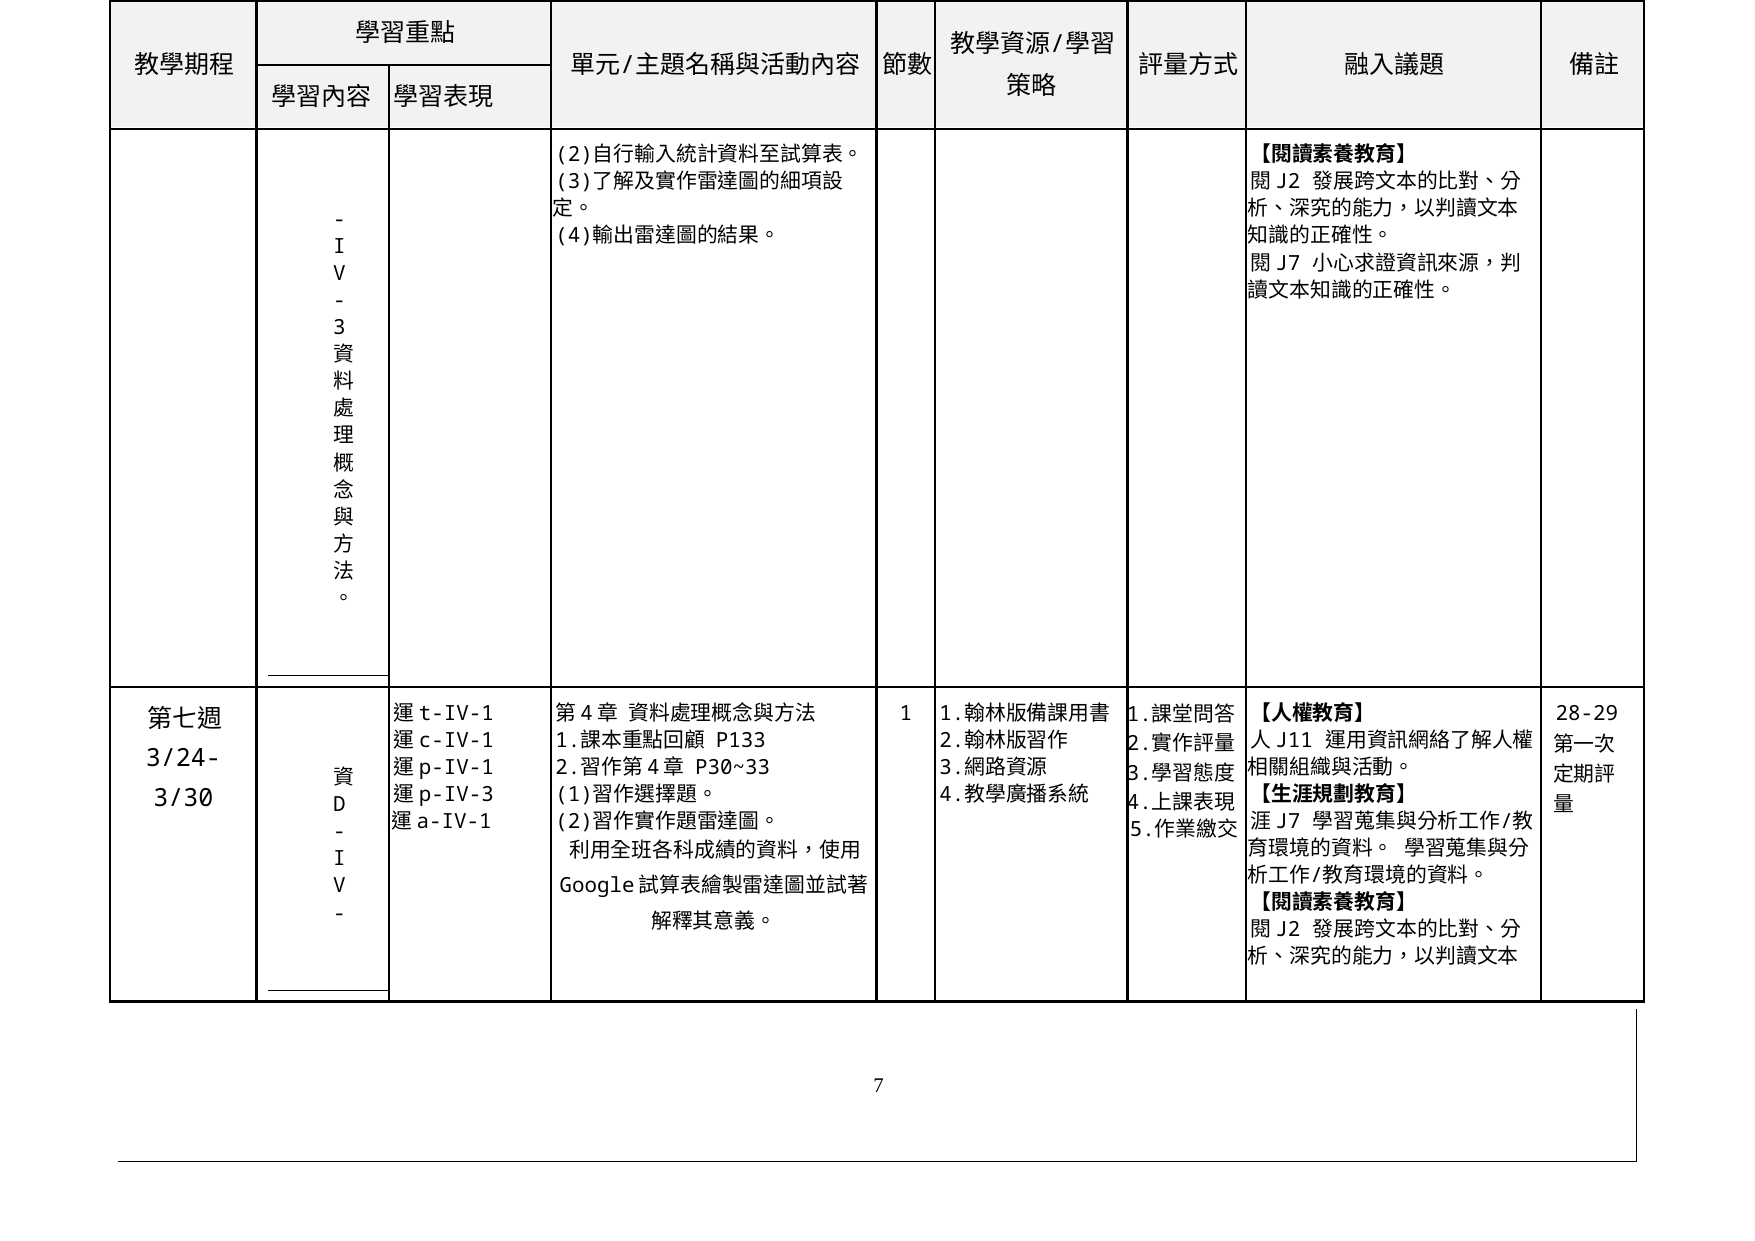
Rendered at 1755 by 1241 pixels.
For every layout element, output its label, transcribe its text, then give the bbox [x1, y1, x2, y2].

table_header 教學資源/學習策略 [936, 2, 1126, 127]
table_cell 第七週 3/24-3/30 [111, 688, 255, 1000]
table_cell 【閱讀素養教育】 閱J2 發展跨文本的比對、分析、深究的能力，以判讀文本知識的正確性。 閱J7 小心求證資訊來源，判讀文本知識的正確性。 [1247, 130, 1540, 686]
table_cell 學習內容 [258, 66, 388, 127]
table_cell [878, 130, 934, 686]
table_header 融入議題 [1247, 2, 1540, 127]
table_cell 【人權教育】 人J11 運用資訊網絡了解人權相關組織與活動。 【生涯規劃教育】 涯J7 學習蒐集與分析工作/教育環境的資料。 學習蒐集與分析工作/教育環境的資料。 【閱讀素養教育】 閱J2 發展跨文本的比對、分析、深究的能力，以判讀文本 [1247, 688, 1540, 1000]
table_cell 運t-IV-1 運c-IV-1 運p-IV-1 運p-IV-3 運a-IV-1 [390, 688, 550, 1000]
table_header 教學期程 [111, 2, 255, 127]
table_cell [111, 130, 255, 686]
table_cell 1 [878, 688, 934, 1000]
table_cell [1129, 130, 1245, 686]
table_header 單元/主題名稱與活動內容 [552, 2, 875, 127]
table_cell 1.課堂問答 2.實作評量 3.學習態度 4.上課表現 5.作業繳交 [1129, 688, 1245, 1000]
table_header 學習重點 [258, 2, 550, 64]
table_cell [936, 130, 1126, 686]
table_header 評量方式 [1129, 2, 1245, 127]
table_cell (2)自行輸入統計資料至試算表。 (3)了解及實作雷達圖的細項設定。 (4)輸出雷達圖的結果。 [552, 130, 875, 686]
table_cell 28-29第一次定期評量 [1542, 688, 1643, 1000]
table_cell 學習表現 [390, 66, 550, 127]
table_cell 1.翰林版備課用書 2.翰林版習作 3.網路資源 4.教學廣播系統 [936, 688, 1126, 1000]
table_cell IV-3資料處理概念與方法。 [258, 130, 388, 686]
table_cell [1542, 130, 1643, 686]
table_header 節數 [878, 2, 934, 127]
table_cell 資D-IV- [258, 688, 388, 1000]
table_cell [390, 130, 550, 686]
table_header 備註 [1542, 2, 1643, 127]
table_cell 第4章 資料處理概念與方法 1.課本重點回顧 P133 2.習作第4章 P30~33 (1)習作選擇題。 (2)習作實作題雷達圖。 利用全班各科成績的資料，使用 Google試算表繪製雷達圖並試著解釋其意義。 [552, 688, 875, 1000]
